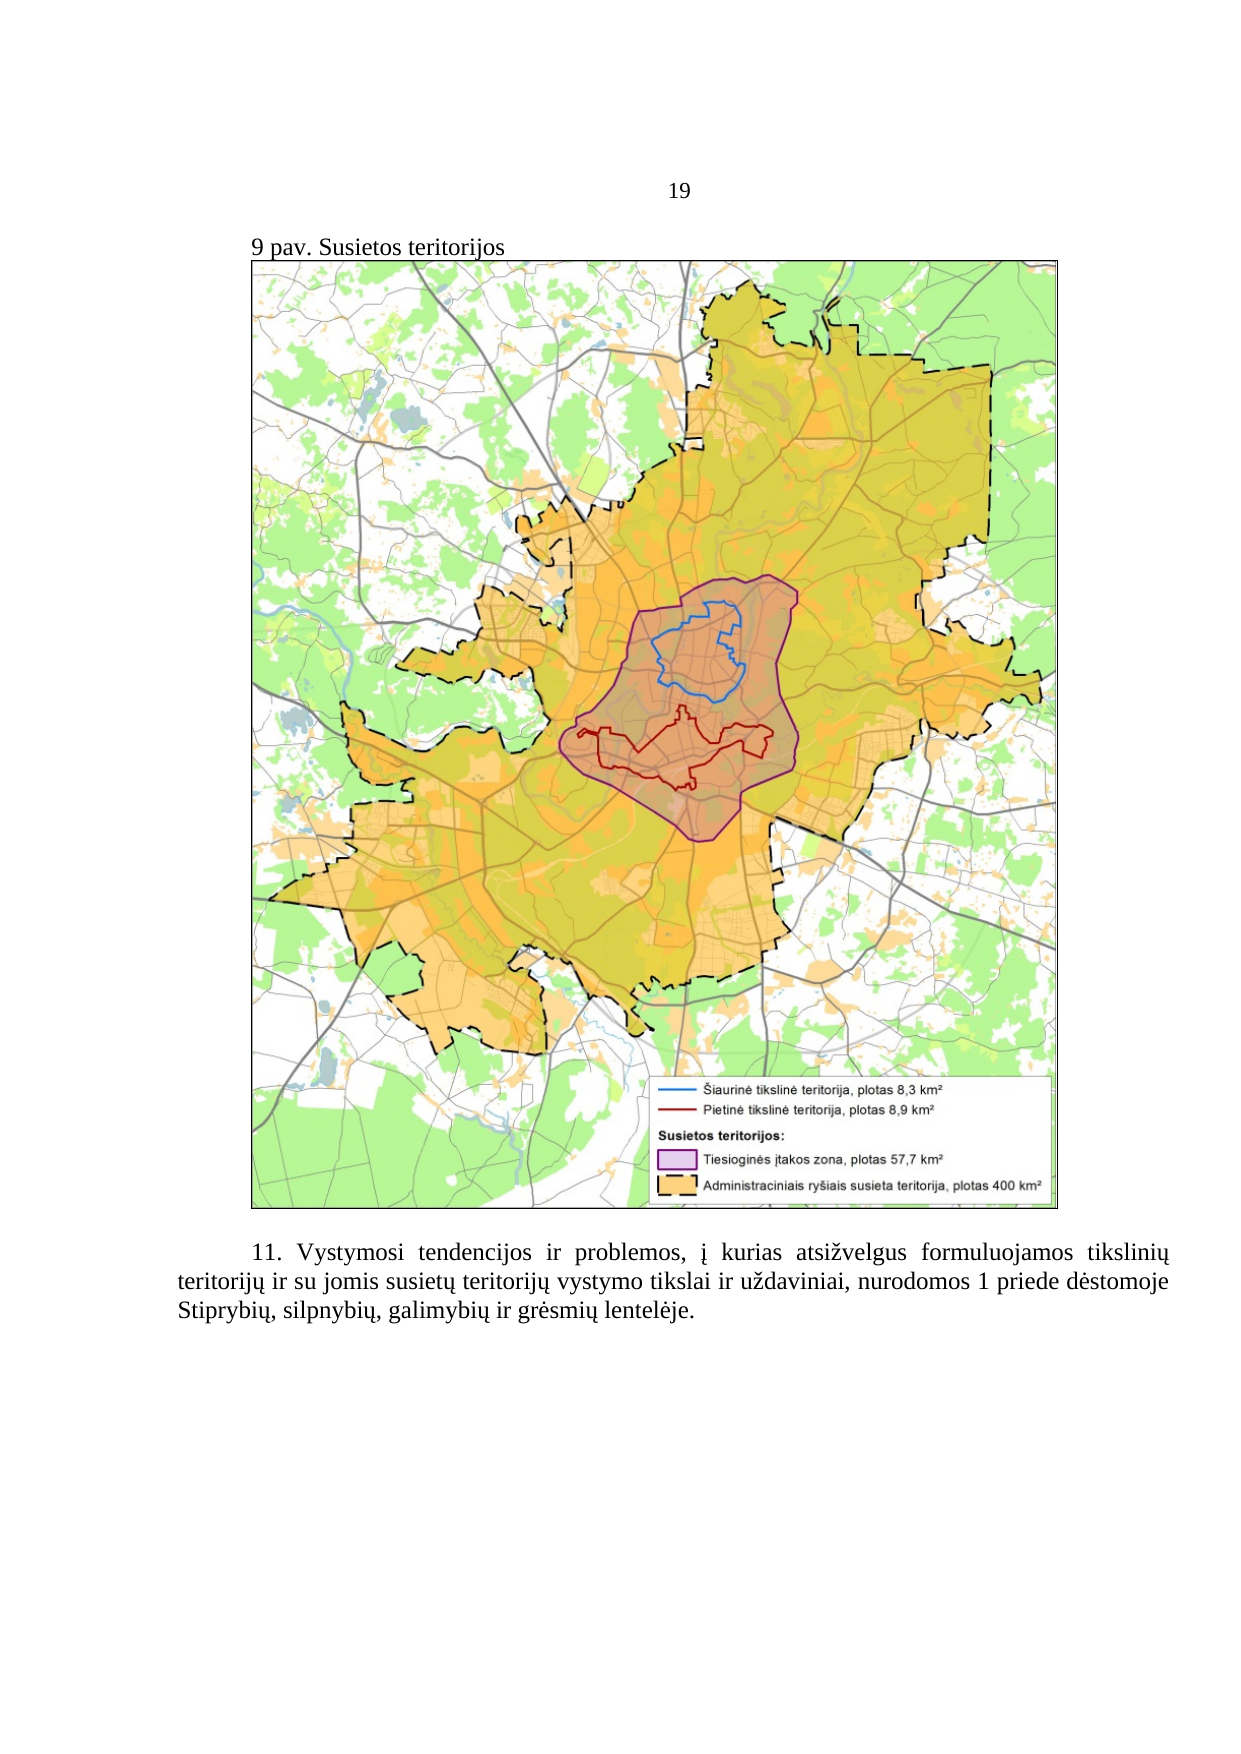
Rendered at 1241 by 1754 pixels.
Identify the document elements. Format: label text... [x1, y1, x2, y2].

text 11. Vystymosi tendencijos ir problemos, į kurias atsižvelgus formuluojamos tikslinių teritorijų ir su jomis susietų teritorijų vystymo tikslai ir uždaviniai, nurodomos 1 priede dėstomoje Stiprybių, silpnybių, galimybių ir grėsmių lentelėje. [177, 1237, 1170, 1324]
text 9 pav. Susietos teritorijos [177, 232, 1181, 260]
